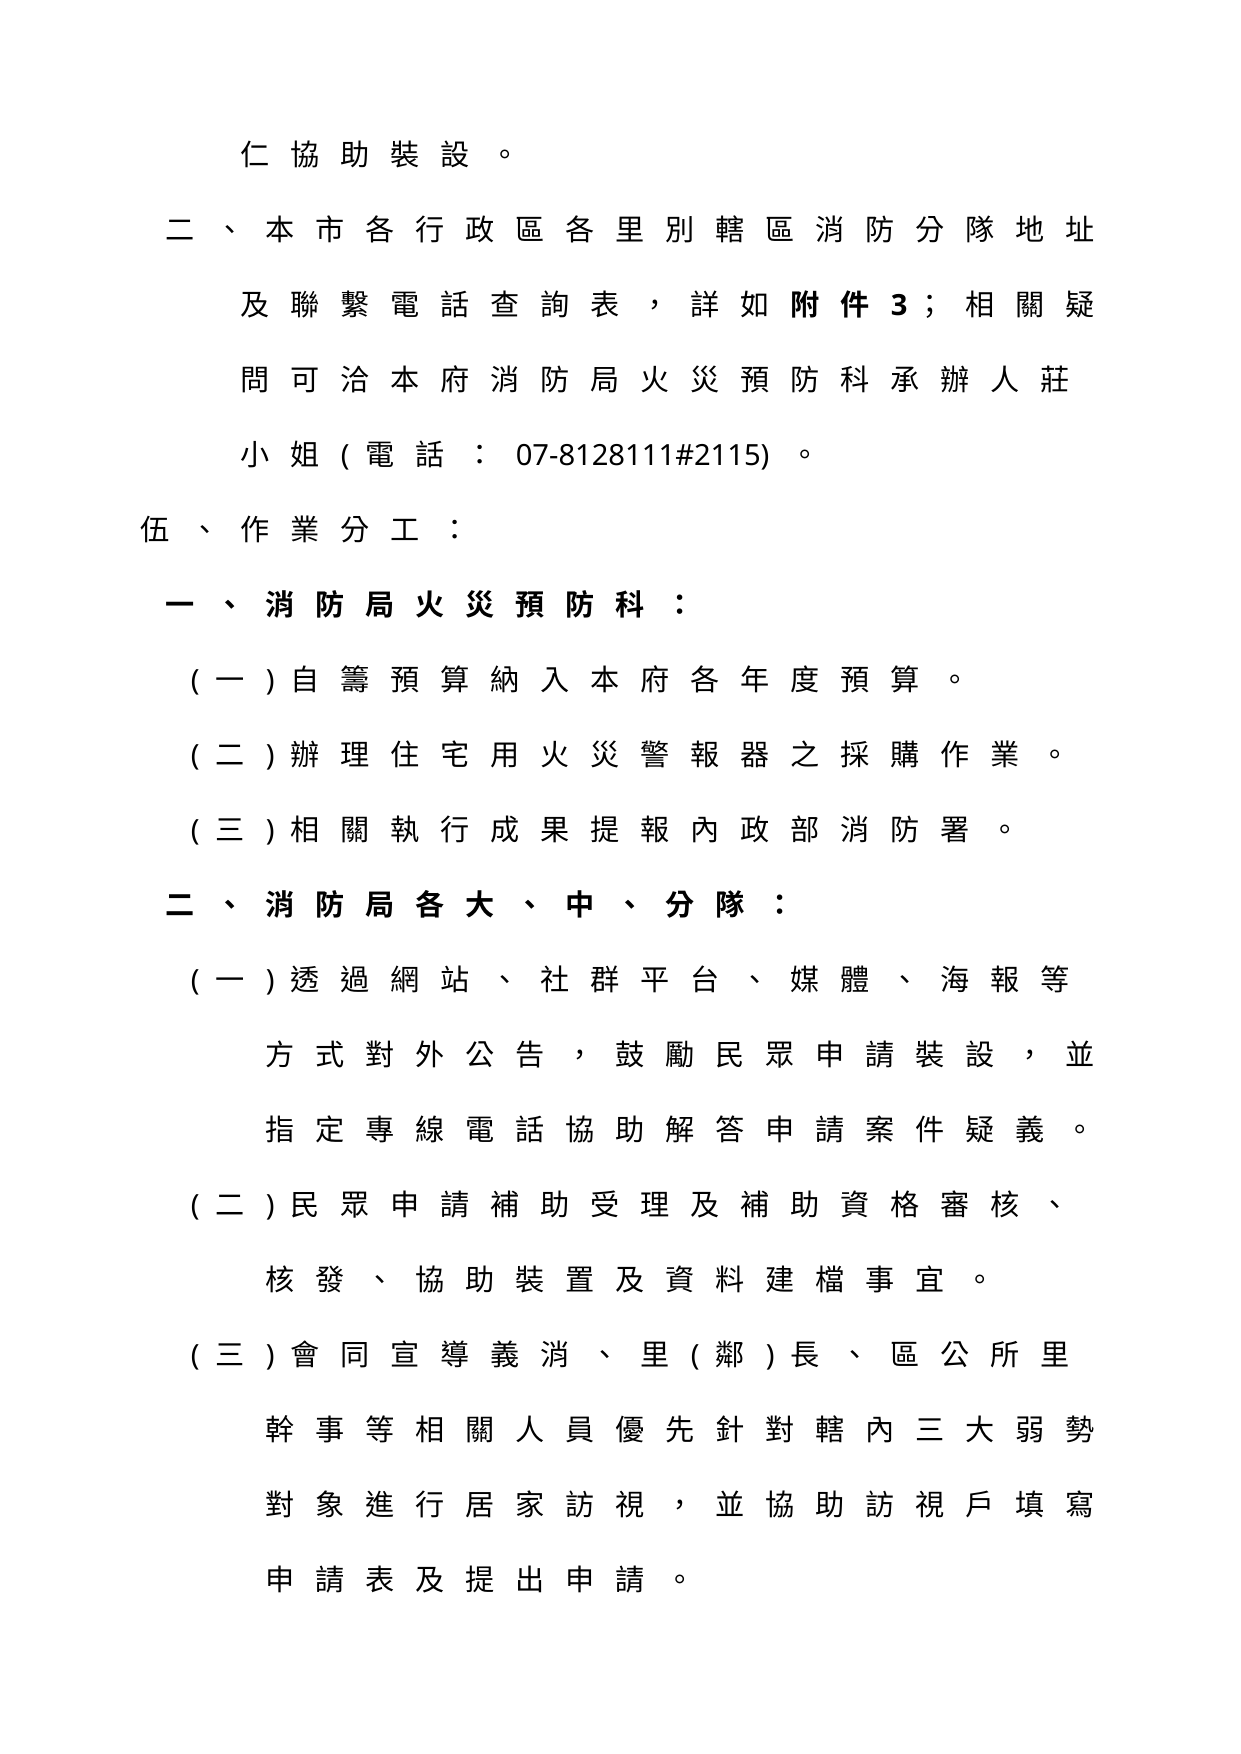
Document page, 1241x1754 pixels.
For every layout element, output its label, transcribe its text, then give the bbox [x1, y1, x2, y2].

list 本市各行政區各里別轄區消防分隊地址及聯繫電話查詢表，詳如附件3；相關疑問可洽本府消防局火災預防科承辦人莊小姐(電話：07-8128111#2115)。 [166, 191, 1116, 491]
text 一、消防局火災預防科： [166, 566, 1116, 641]
list 自籌預算納入本府各年度預算。 [191, 641, 1116, 716]
list 透過網站、社群平台、媒體、海報等方式對外公告，鼓勵民眾申請裝設，並指定專線電話協助解答申請案件疑義。 [191, 941, 1116, 1166]
list 相關執行成果提報內政部消防署。 [191, 791, 1116, 866]
list 辦理住宅用火災警報器之採購作業。 [191, 716, 1116, 791]
list 仁協助裝設。 [166, 116, 1116, 191]
list 會同宣導義消、里(鄰)長、區公所里幹事等相關人員優先針對轄內三大弱勢對象進行居家訪視，並協助訪視戶填寫申請表及提出申請。 [191, 1316, 1116, 1616]
list 民眾申請補助受理及補助資格審核、核發、協助裝置及資料建檔事宜。 [191, 1166, 1116, 1316]
text 伍、作業分工： [141, 491, 1116, 566]
text 二、消防局各大、中、分隊： [166, 866, 1116, 941]
